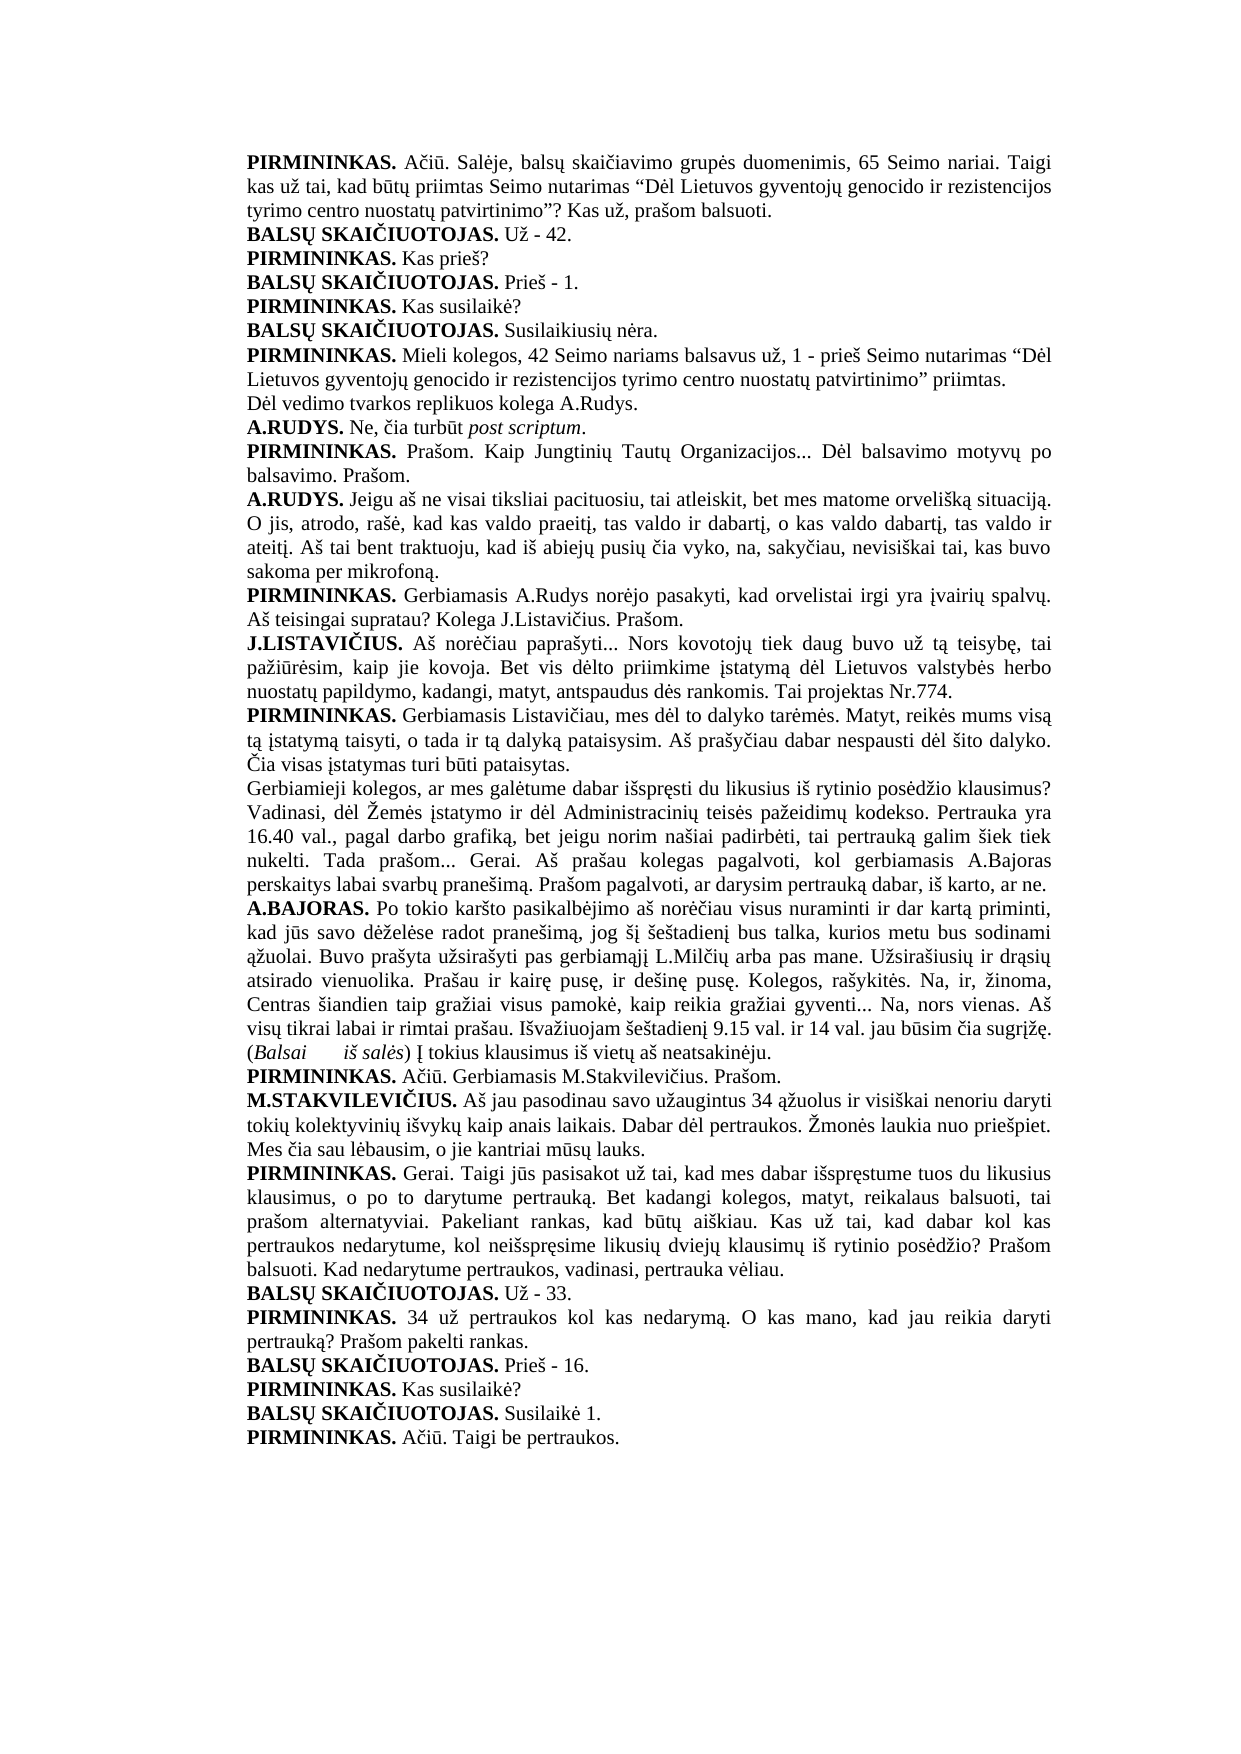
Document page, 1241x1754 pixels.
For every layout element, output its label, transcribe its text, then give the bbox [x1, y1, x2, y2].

text BALSŲ SKAIČIUOTOJAS. Už - 42. [247, 222, 1053, 246]
text PIRMININKAS. Ačiū. Salėje, balsų skaičiavimo grupės duomenimis, 65 Seimo nariai. Taigi kas už tai, kad būtų priimtas Seimo nutarimas “Dėl Lietuvos gyventojų genocido ir rezistencijos tyrimo centro nuostatų patvirtinimo”? Kas už, prašom balsuoti. [247, 150, 1053, 222]
text PIRMININKAS. 34 už pertraukos kol kas nedarymą. O kas mano, kad jau reikia daryti pertrauką? Prašom pakelti rankas. [247, 1305, 1053, 1353]
text PIRMININKAS. Kas susilaikė? [247, 294, 1053, 318]
text A.RUDYS. Ne, čia turbūt post scriptum. [247, 415, 1053, 439]
text PIRMININKAS. Mieli kolegos, 42 Seimo nariams balsavus už, 1 - prieš Seimo nutarimas “Dėl Lietuvos gyventojų genocido ir rezistencijos tyrimo centro nuostatų patvirtinimo” priimtas. [247, 342, 1053, 391]
text BALSŲ SKAIČIUOTOJAS. Susilaikiusių nėra. [247, 318, 1053, 342]
text PIRMININKAS. Kas susilaikė? [247, 1377, 1053, 1401]
text BALSŲ SKAIČIUOTOJAS. Už - 33. [247, 1281, 1053, 1305]
text PIRMININKAS. Prašom. Kaip Jungtinių Tautų Organizacijos... Dėl balsavimo motyvų po balsavimo. Prašom. [247, 439, 1053, 487]
text PIRMININKAS. Gerbiamasis Listavičiau, mes dėl to dalyko tarėmės. Matyt, reikės mums visą tą įstatymą taisyti, o tada ir tą dalyką pataisysim. Aš prašyčiau dabar nespausti dėl šito dalyko. Čia visas įstatymas turi būti pataisytas. [247, 703, 1053, 776]
text Dėl vedimo tvarkos replikuos kolega A.Rudys. [247, 391, 1053, 415]
text M.STAKVILEVIČIUS. Aš jau pasodinau savo užaugintus 34 ąžuolus ir visiškai nenoriu daryti tokių kolektyvinių išvykų kaip anais laikais. Dabar dėl pertraukos. Žmonės laukia nuo priešpiet. Mes čia sau lėbausim, o jie kantriai mūsų lauks. [247, 1088, 1053, 1161]
text J.LISTAVIČIUS. Aš norėčiau paprašyti... Nors kovotojų tiek daug buvo už tą teisybę, tai pažiūrėsim, kaip jie kovoja. Bet vis dėlto priimkime įstatymą dėl Lietuvos valstybės herbo nuostatų papildymo, kadangi, matyt, antspaudus dės rankomis. Tai projektas Nr.774. [247, 631, 1053, 703]
text PIRMININKAS. Ačiū. Taigi be pertraukos. [247, 1425, 1053, 1449]
text BALSŲ SKAIČIUOTOJAS. Susilaikė 1. [247, 1401, 1053, 1425]
text PIRMININKAS. Gerai. Taigi jūs pasisakot už tai, kad mes dabar išspręstume tuos du likusius klausimus, o po to darytume pertrauką. Bet kadangi kolegos, matyt, reikalaus balsuoti, tai prašom alternatyviai. Pakeliant rankas, kad būtų aiškiau. Kas už tai, kad dabar kol kas pertraukos nedarytume, kol neišspręsime likusių dviejų klausimų iš rytinio posėdžio? Prašom balsuoti. Kad nedarytume pertraukos, vadinasi, pertrauka vėliau. [247, 1161, 1053, 1281]
text A.RUDYS. Jeigu aš ne visai tiksliai pacituosiu, tai atleiskit, bet mes matome orvelišką situaciją. O jis, atrodo, rašė, kad kas valdo praeitį, tas valdo ir dabartį, o kas valdo dabartį, tas valdo ir ateitį. Aš tai bent traktuoju, kad iš abiejų pusių čia vyko, na, sakyčiau, nevisiškai tai, kas buvo sakoma per mikrofoną. [247, 487, 1053, 583]
text Gerbiamieji kolegos, ar mes galėtume dabar išspręsti du likusius iš rytinio posėdžio klausimus? Vadinasi, dėl Žemės įstatymo ir dėl Administracinių teisės pažeidimų kodekso. Pertrauka yra 16.40 val., pagal darbo grafiką, bet jeigu norim našiai padirbėti, tai pertrauką galim šiek tiek nukelti. Tada prašom... Gerai. Aš prašau kolegas pagalvoti, kol gerbiamasis A.Bajoras perskaitys labai svarbų pranešimą. Prašom pagalvoti, ar darysim pertrauką dabar, iš karto, ar ne. [247, 776, 1053, 896]
text PIRMININKAS. Gerbiamasis A.Rudys norėjo pasakyti, kad orvelistai irgi yra įvairių spalvų. Aš teisingai supratau? Kolega J.Listavičius. Prašom. [247, 583, 1053, 631]
text A.BAJORAS. Po tokio karšto pasikalbėjimo aš norėčiau visus nuraminti ir dar kartą priminti, kad jūs savo dėželėse radot pranešimą, jog šį šeštadienį bus talka, kurios metu bus sodinami ąžuolai. Buvo prašyta užsirašyti pas gerbiamąjį L.Milčių arba pas mane. Užsirašiusių ir drąsių atsirado vienuolika. Prašau ir kairę pusę, ir dešinę pusę. Kolegos, rašykitės. Na, ir, žinoma, Centras šiandien taip gražiai visus pamokė, kaip reikia gražiai gyventi... Na, nors vienas. Aš visų tikrai labai ir rimtai prašau. Išvažiuojam šeštadienį 9.15 val. ir 14 val. jau būsim čia sugrįžę. (Balsai iš salės) Į tokius klausimus iš vietų aš neatsakinėju. [247, 896, 1053, 1064]
text PIRMININKAS. Ačiū. Gerbiamasis M.Stakvilevičius. Prašom. [247, 1064, 1053, 1088]
text PIRMININKAS. Kas prieš? [247, 246, 1053, 270]
text BALSŲ SKAIČIUOTOJAS. Prieš - 16. [247, 1353, 1053, 1377]
text BALSŲ SKAIČIUOTOJAS. Prieš - 1. [247, 270, 1053, 294]
